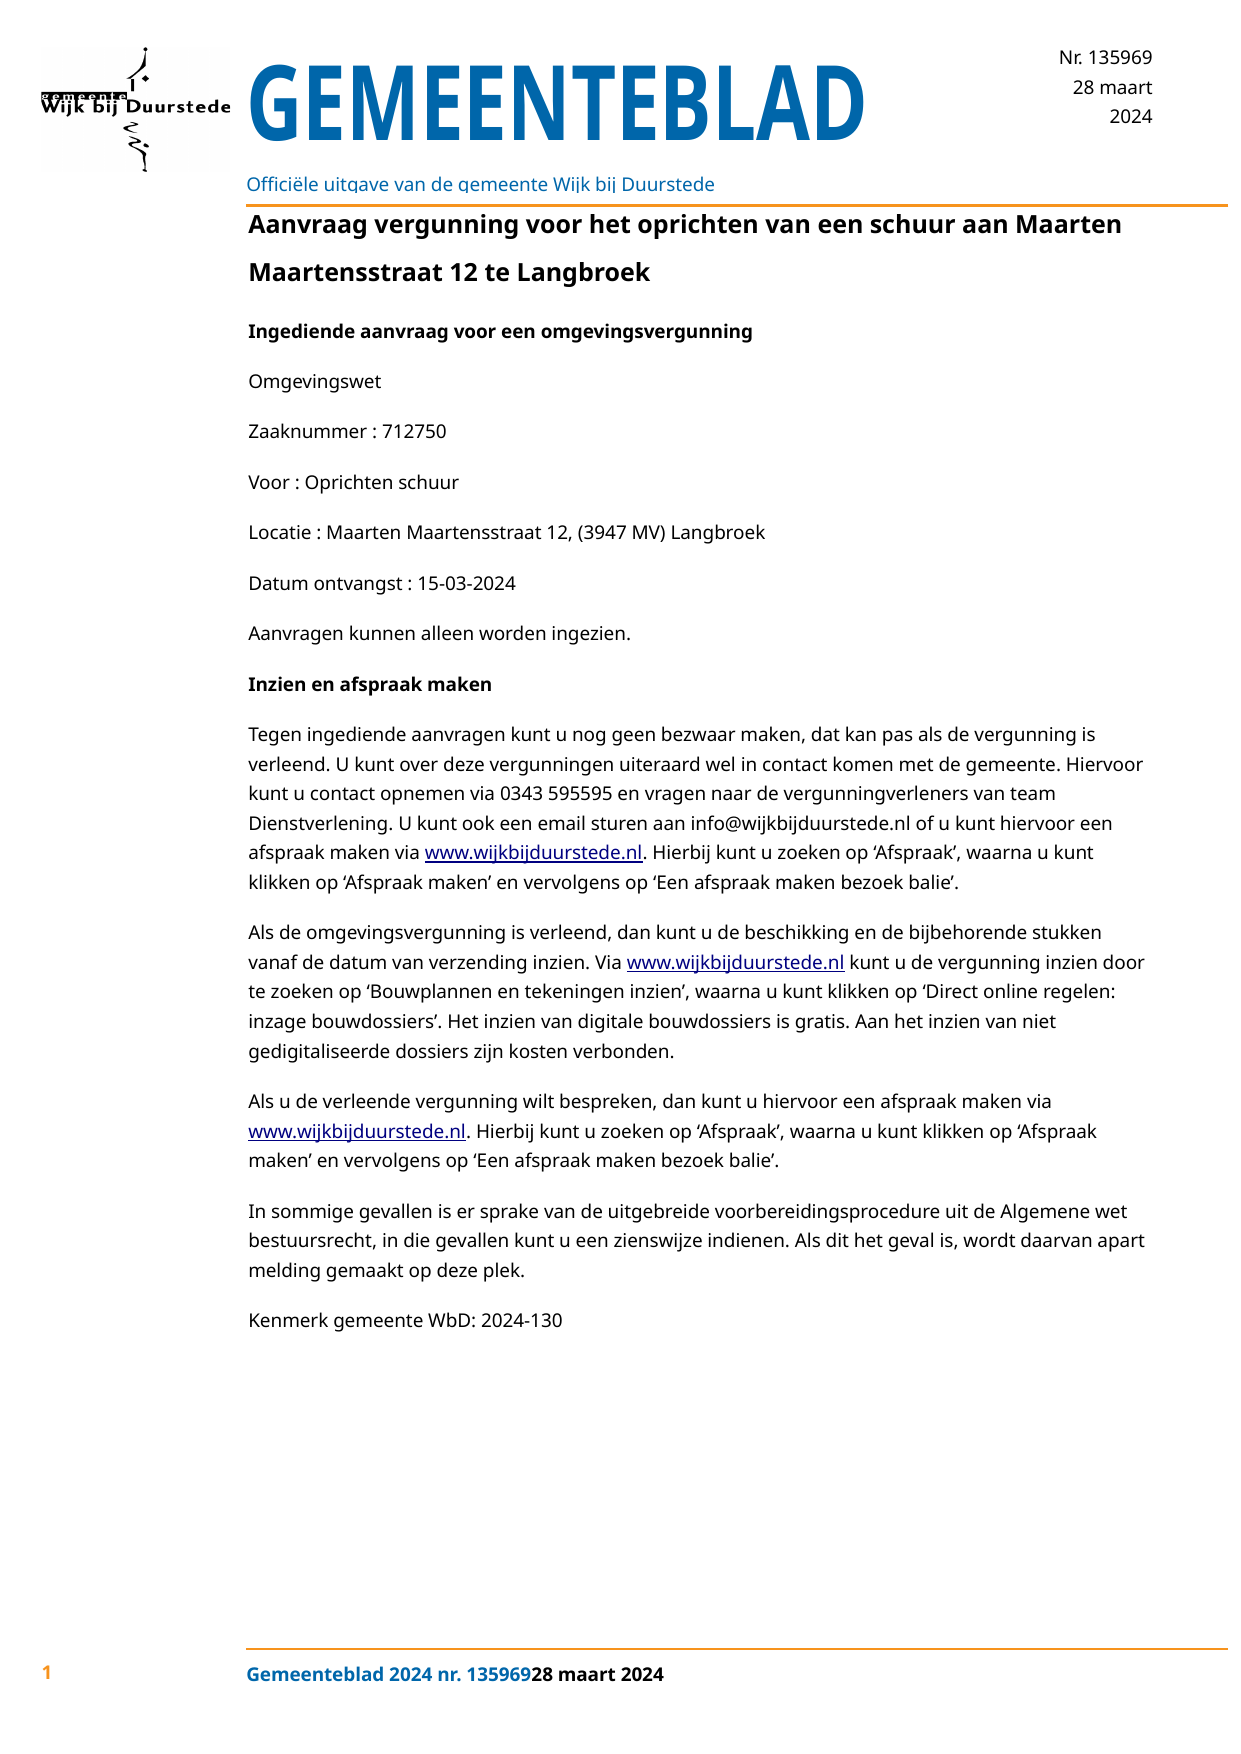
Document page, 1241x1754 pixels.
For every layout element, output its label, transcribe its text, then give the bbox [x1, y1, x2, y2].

text Als u de verleende vergunning wilt bespreken, dan kunt u hiervoor een afspraak maken via www.wijkbijduurstede.nl. Hierbij kunt u zoeken op ‘Afspraak’, waarna u kunt klikken op ‘Afspraak maken’ en vervolgens op ‘Een afspraak maken bezoek balie’. [248, 1088, 1152, 1173]
text Kenmerk gemeente WbD: 2024-130 [248, 1307, 1152, 1333]
text Inzien en afspraak maken [248, 671, 1152, 697]
text Tegen ingediende aanvragen kunt u nog geen bezwaar maken, dat kan pas als de vergunning is verleend. U kunt over deze vergunningen uiteraard wel in contact komen met de gemeente. Hiervoor kunt u contact opnemen via 0343 595595 en vragen naar de vergunningverleners van team Dienstverlening. U kunt ook een email sturen aan info@wijkbijduurstede.nl of u kunt hiervoor een afspraak maken via www.wijkbijduurstede.nl. Hierbij kunt u zoeken op ‘Afspraak’, waarna u kunt klikken op ‘Afspraak maken’ en vervolgens op ‘Een afspraak maken bezoek balie’. [248, 721, 1152, 895]
text Ingediende aanvraag voor een omgevingsvergunning [248, 318, 1152, 344]
text Als de omgevingsvergunning is verleend, dan kunt u de beschikking en de bijbehorende stukken vanaf de datum van verzending inzien. Via www.wijkbijduurstede.nl kunt u de vergunning inzien door te zoeken op ‘Bouwplannen en tekeningen inzien’, waarna u kunt klikken op ‘Direct online regelen: inzage bouwdossiers’. Het inzien van digitale bouwdossiers is gratis. Aan het inzien van niet gedigitaliseerde dossiers zijn kosten verbonden. [248, 919, 1152, 1064]
text Aanvragen kunnen alleen worden ingezien. [248, 620, 1152, 646]
text Zaaknummer : 712750 [248, 419, 1152, 444]
text Datum ontvangst : 15-03-2024 [248, 570, 1152, 596]
text Omgevingswet [248, 368, 1152, 394]
text Aanvraag vergunning voor het oprichten van een schuur aan Maarten Maartensstraat 12 te Langbroek [248, 207, 1152, 288]
text Voor : Oprichten schuur [248, 469, 1152, 495]
text In sommige gevallen is er sprake van de uitgebreide voorbereidingsprocedure uit de Algemene wet bestuursrecht, in die gevallen kunt u een zienswijze indienen. Als dit het geval is, wordt daarvan apart melding gemaakt op deze plek. [248, 1198, 1152, 1283]
text Locatie : Maarten Maartensstraat 12, (3947 MV) Langbroek [248, 519, 1152, 545]
picture [41, 47, 231, 172]
